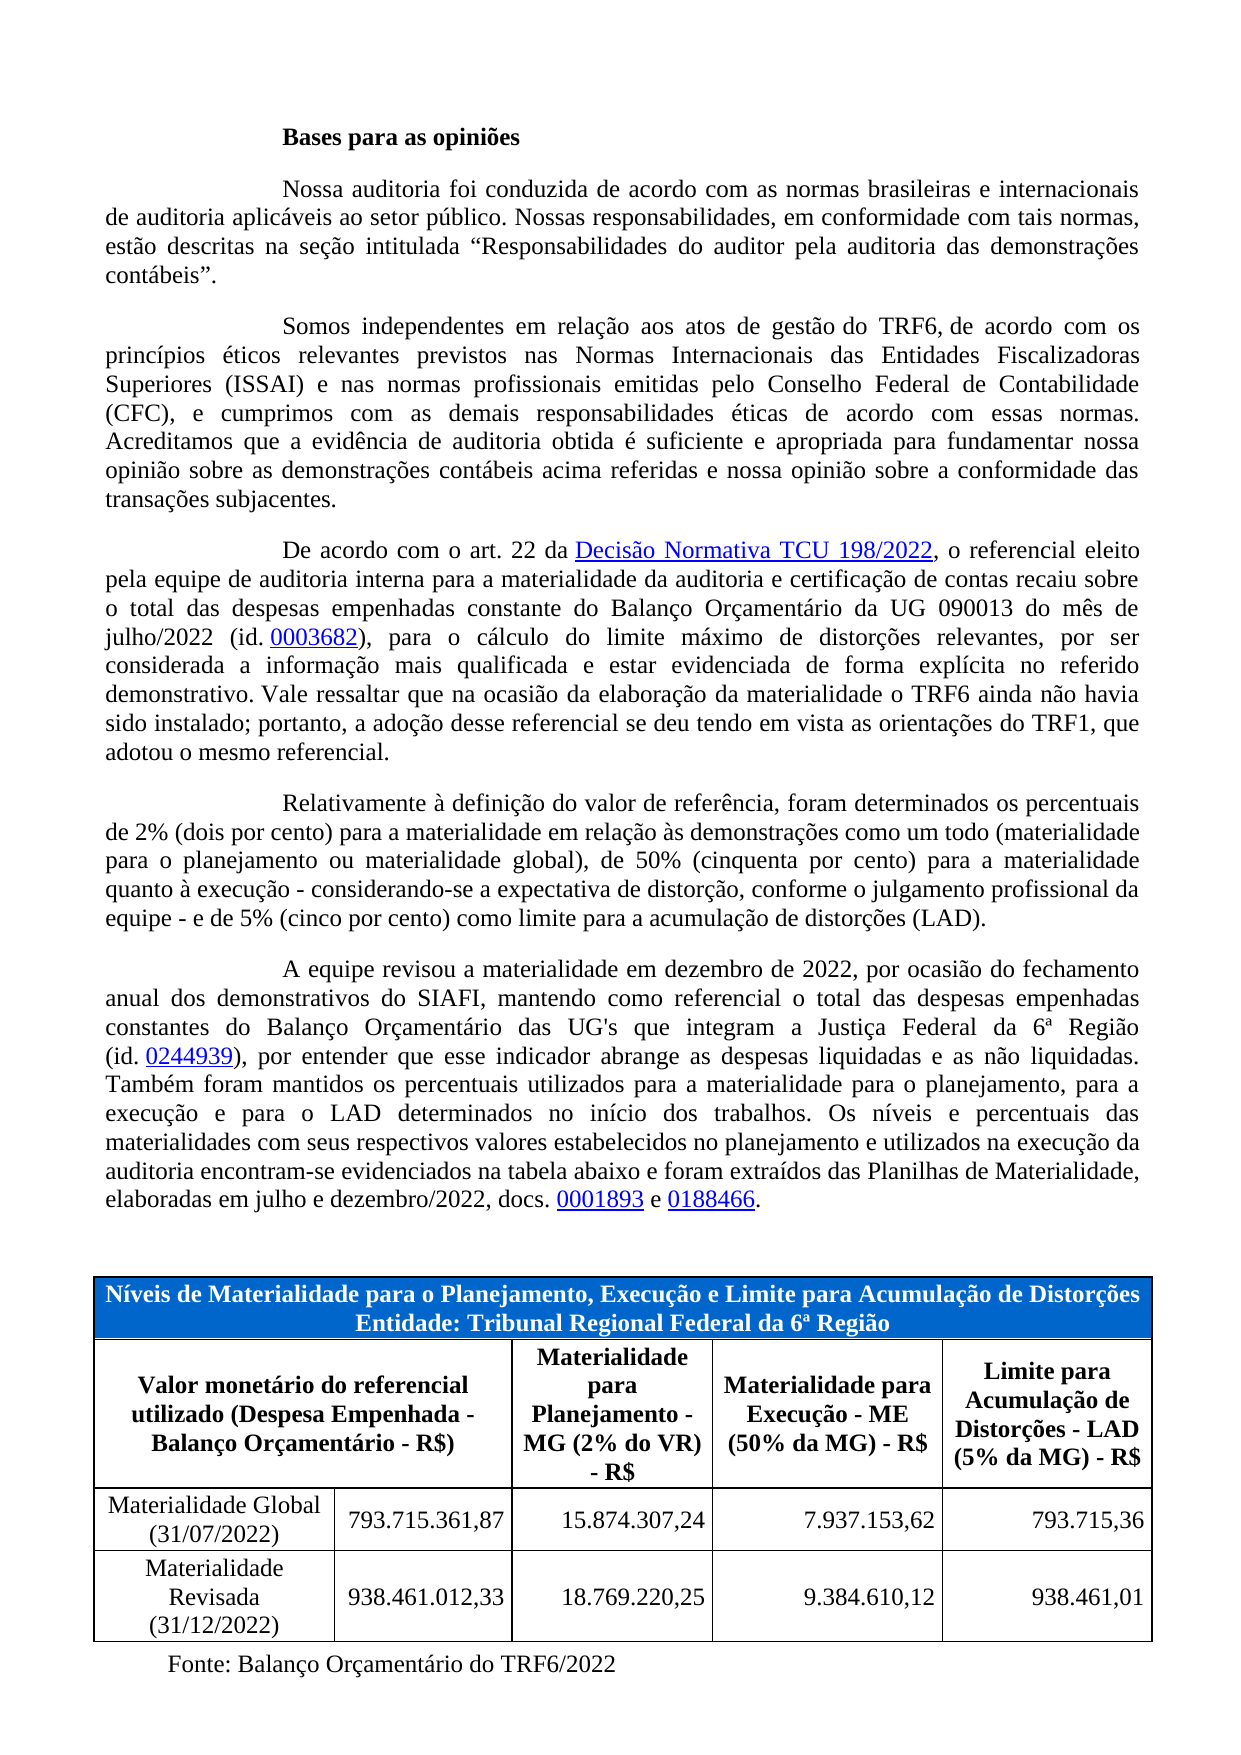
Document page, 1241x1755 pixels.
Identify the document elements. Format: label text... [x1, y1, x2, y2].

table_cell 15.874.307,24 [513, 1489, 712, 1549]
table_cell Limite para Acumulação de Distorções - LAD (5% da MG) - R$ [943, 1340, 1151, 1487]
table_cell 793.715,36 [943, 1489, 1151, 1549]
table_cell Valor monetário do referencial utilizado (Despesa Empenhada - Balanço Orçamentário - R$) [95, 1340, 511, 1487]
text De acordo com o art. 22 da Decisão Normativa TCU 198/2022, o referencial eleito pela equipe de auditoria interna para a materialidade da auditoria e certificação de contas recaiu sobre o total das despesas empenhadas constante do Balanço Orçamentário da UG 090013 do mês de julho/2022 (id. 0003682), para o cálculo do limite máximo de distorções relevantes, por ser considerada a informação mais qualificada e estar evidenciada de forma explícita no referido demonstrativo. Vale ressaltar que na ocasião da elaboração da materialidade o TRF6 ainda não havia sido instalado; portanto, a adoção desse referencial se deu tendo em vista as orientações do TRF1, que adotou o mesmo referencial. [105, 535, 1140, 765]
table_cell 938.461.012,33 [335, 1551, 511, 1641]
table_cell Materialidade para Execução - ME (50% da MG) - R$ [713, 1340, 942, 1487]
table_cell 9.384.610,12 [713, 1551, 942, 1641]
table_cell Materialidade para Planejamento - MG (2% do VR) - R$ [513, 1340, 712, 1487]
table_cell 18.769.220,25 [513, 1551, 712, 1641]
text Bases para as opiniões [105, 122, 1140, 151]
table_cell Materialidade Global (31/07/2022) [95, 1489, 334, 1549]
table_header Níveis de Materialidade para o Planejamento, Execução e Limite para Acumulação de Distorções Entidade: Tribunal Regional Federal da 6ª Região [95, 1278, 1151, 1338]
table_cell Materialidade Revisada (31/12/2022) [95, 1551, 334, 1641]
text A equipe revisou a materialidade em dezembro de 2022, por ocasião do fechamento anual dos demonstrativos do SIAFI, mantendo como referencial o total das despesas empenhadas constantes do Balanço Orçamentário das UG's que integram a Justiça Federal da 6ª Região (id. 0244939), por entender que esse indicador abrange as despesas liquidadas e as não liquidadas. Também foram mantidos os percentuais utilizados para a materialidade para o planejamento, para a execução e para o LAD determinados no início dos trabalhos. Os níveis e percentuais das materialidades com seus respectivos valores estabelecidos no planejamento e utilizados na execução da auditoria encontram-se evidenciados na tabela abaixo e foram extraídos das Planilhas de Materialidade, elaboradas em julho e dezembro/2022, docs. 0001893 e 0188466. [105, 954, 1140, 1213]
table_cell 7.937.153,62 [713, 1489, 942, 1549]
text Fonte: Balanço Orçamentário do TRF6/2022 [167, 1649, 1152, 1678]
text Nossa auditoria foi conduzida de acordo com as normas brasileiras e internacionais de auditoria aplicáveis ao setor público. Nossas responsabilidades, em conformidade com tais normas, estão descritas na seção intitulada “Responsabilidades do auditor pela auditoria das demonstrações contábeis”. [105, 174, 1140, 289]
table_cell 793.715.361,87 [335, 1489, 511, 1549]
text Somos independentes em relação aos atos de gestão do TRF6, de acordo com os princípios éticos relevantes previstos nas Normas Internacionais das Entidades Fiscalizadoras Superiores (ISSAI) e nas normas profissionais emitidas pelo Conselho Federal de Contabilidade (CFC), e cumprimos com as demais responsabilidades éticas de acordo com essas normas. Acreditamos que a evidência de auditoria obtida é suficiente e apropriada para fundamentar nossa opinião sobre as demonstrações contábeis acima referidas e nossa opinião sobre a conformidade das transações subjacentes. [105, 311, 1140, 513]
table_cell 938.461,01 [943, 1551, 1151, 1641]
text Relativamente à definição do valor de referência, foram determinados os percentuais de 2% (dois por cento) para a materialidade em relação às demonstrações como um todo (materialidade para o planejamento ou materialidade global), de 50% (cinquenta por cento) para a materialidade quanto à execução - considerando-se a expectativa de distorção, conforme o julgamento profissional da equipe - e de 5% (cinco por cento) como limite para a acumulação de distorções (LAD). [105, 788, 1140, 932]
